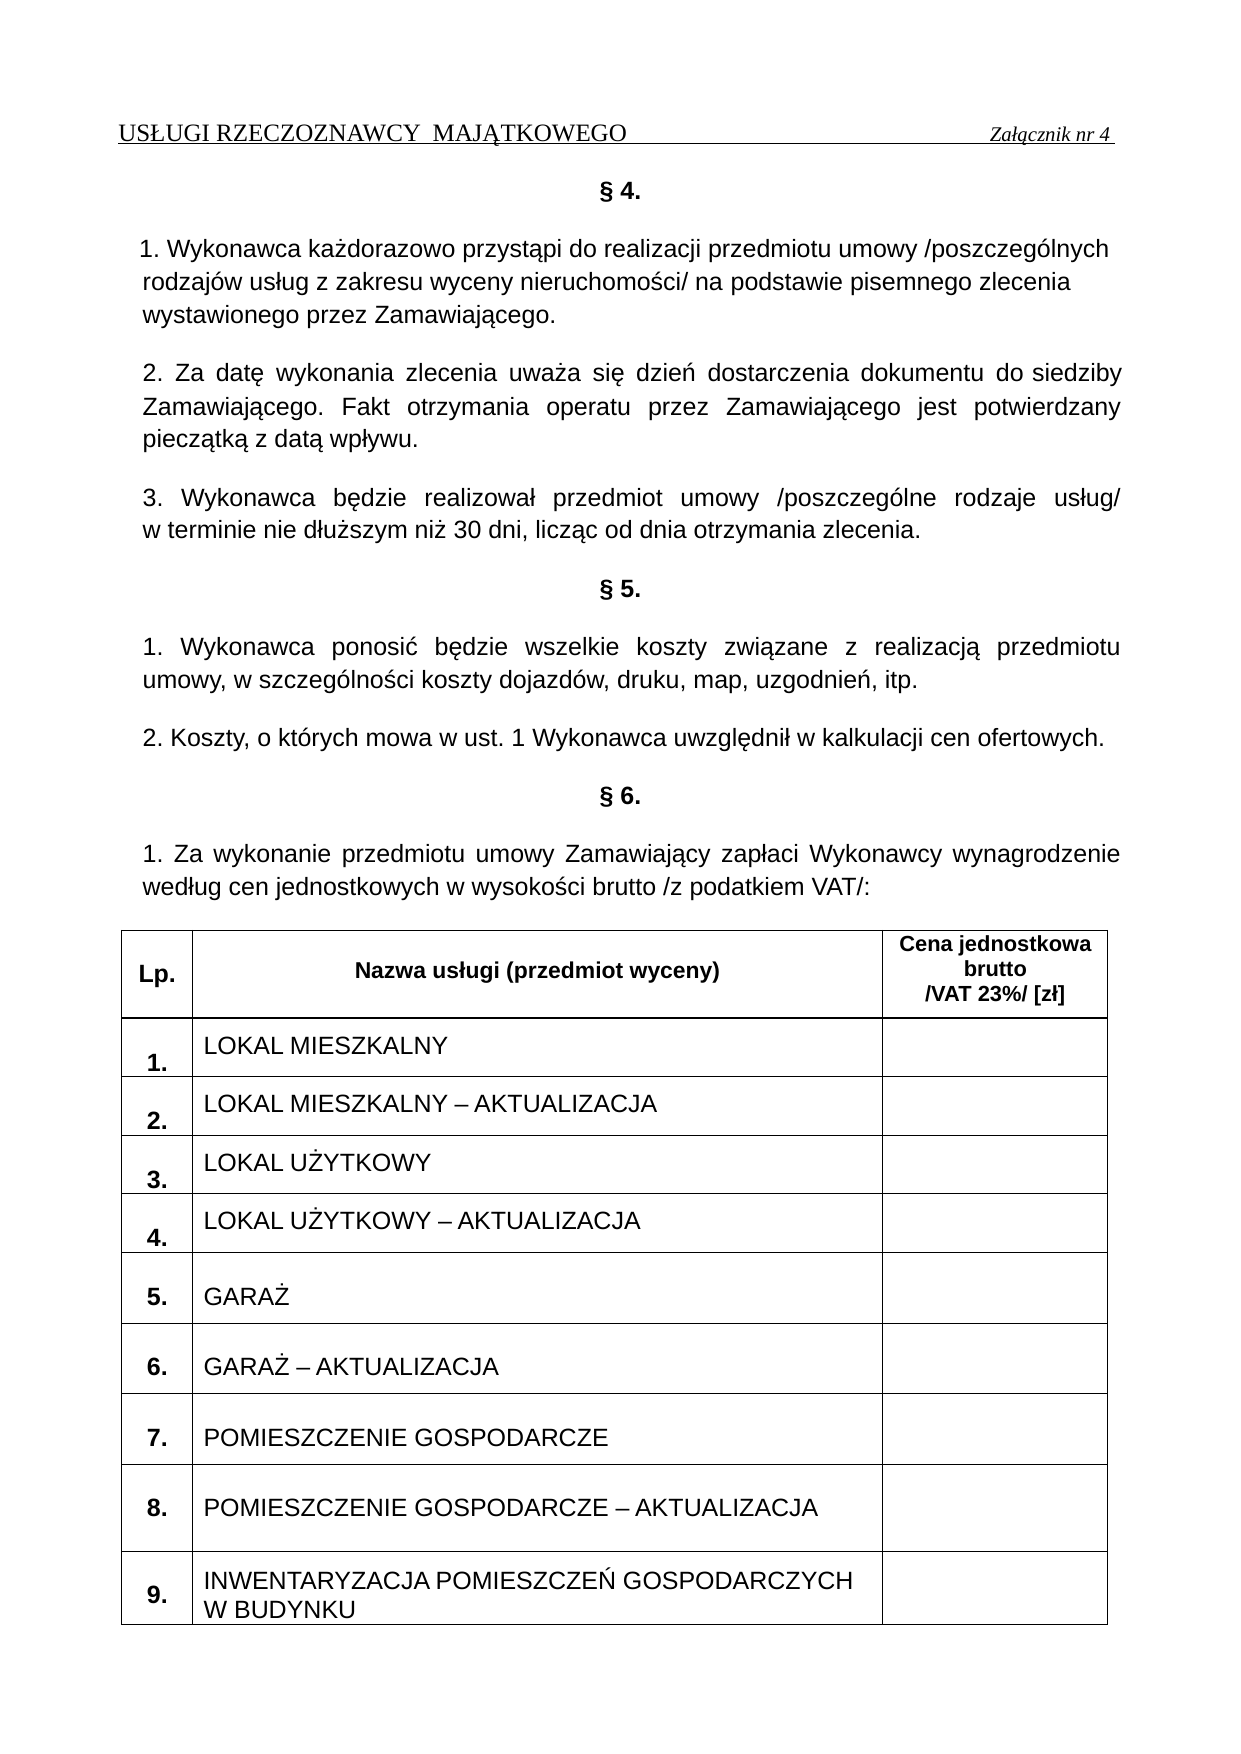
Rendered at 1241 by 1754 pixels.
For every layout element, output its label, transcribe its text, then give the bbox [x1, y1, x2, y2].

list 2. Koszty, o których mowa w ust. 1 Wykonawca uwzględnił w kalkulacji cen ofertowych. [118, 723, 1122, 751]
table_cell INWENTARYZACJA POMIESZCZEŃ GOSPODARCZYCH W BUDYNKU [193, 1552, 882, 1624]
table_cell POMIESZCZENIE GOSPODARCZE – AKTUALIZACJA [193, 1465, 882, 1551]
table_cell [883, 1465, 1107, 1551]
table_cell [883, 1136, 1107, 1193]
table_header Cena jednostkowa brutto /VAT 23%/ [zł] [883, 931, 1107, 1017]
text 1. Wykonawca każdorazowo przystąpi do realizacji przedmiotu umowy /poszczególnych rodzajów usług z zakresu wyceny nieruchomości/ na podstawie pisemnego zlecenia wystawionego przez Zamawiającego. [118, 234, 1122, 329]
table_cell 7. [122, 1394, 192, 1463]
table_cell 3. [122, 1136, 192, 1193]
table_cell LOKAL UŻYTKOWY – AKTUALIZACJA [193, 1194, 882, 1252]
table_cell [883, 1077, 1107, 1135]
table_cell [883, 1194, 1107, 1252]
list § 4. [118, 176, 1122, 205]
table_cell GARAŻ [193, 1253, 882, 1322]
list 3. Wykonawca będzie realizował przedmiot umowy /poszczególne rodzaje usług/ w terminie nie dłuższym niż 30 dni, licząc od dnia otrzymania zlecenia. [118, 482, 1122, 544]
table_header Lp. [122, 931, 192, 1017]
table_cell 2. [122, 1077, 192, 1135]
list 2. Za datę wykonania zlecenia uważa się dzień dostarczenia dokumentu do siedziby Zamawiającego. Fakt otrzymania operatu przez Zamawiającego jest potwierdzany pieczątką z datą wpływu. [118, 358, 1122, 453]
table_cell LOKAL UŻYTKOWY [193, 1136, 882, 1193]
table_cell POMIESZCZENIE GOSPODARCZE [193, 1394, 882, 1463]
table_cell [883, 1253, 1107, 1322]
table_cell 4. [122, 1194, 192, 1252]
table_cell [883, 1552, 1107, 1624]
table_cell 5. [122, 1253, 192, 1322]
table_cell [883, 1394, 1107, 1463]
table_cell 6. [122, 1324, 192, 1393]
table_cell 8. [122, 1465, 192, 1551]
table_cell LOKAL MIESZKALNY – AKTUALIZACJA [193, 1077, 882, 1135]
table_cell [883, 1019, 1107, 1076]
list 1. Za wykonanie przedmiotu umowy Zamawiający zapłaci Wykonawcy wynagrodzenie według cen jednostkowych w wysokości brutto /z podatkiem VAT/: [118, 839, 1122, 900]
table_cell [883, 1324, 1107, 1393]
list § 6. [118, 781, 1122, 809]
table_header Nazwa usługi (przedmiot wyceny) [193, 931, 882, 1017]
table_cell LOKAL MIESZKALNY [193, 1019, 882, 1076]
table_cell 9. [122, 1552, 192, 1624]
list § 5. [118, 573, 1122, 602]
table_cell GARAŻ – AKTUALIZACJA [193, 1324, 882, 1393]
list 1. Wykonawca ponosić będzie wszelkie koszty związane z realizacją przedmiotu umowy, w szczególności koszty dojazdów, druku, map, uzgodnień, itp. [118, 632, 1122, 693]
table_cell 1. [122, 1019, 192, 1076]
